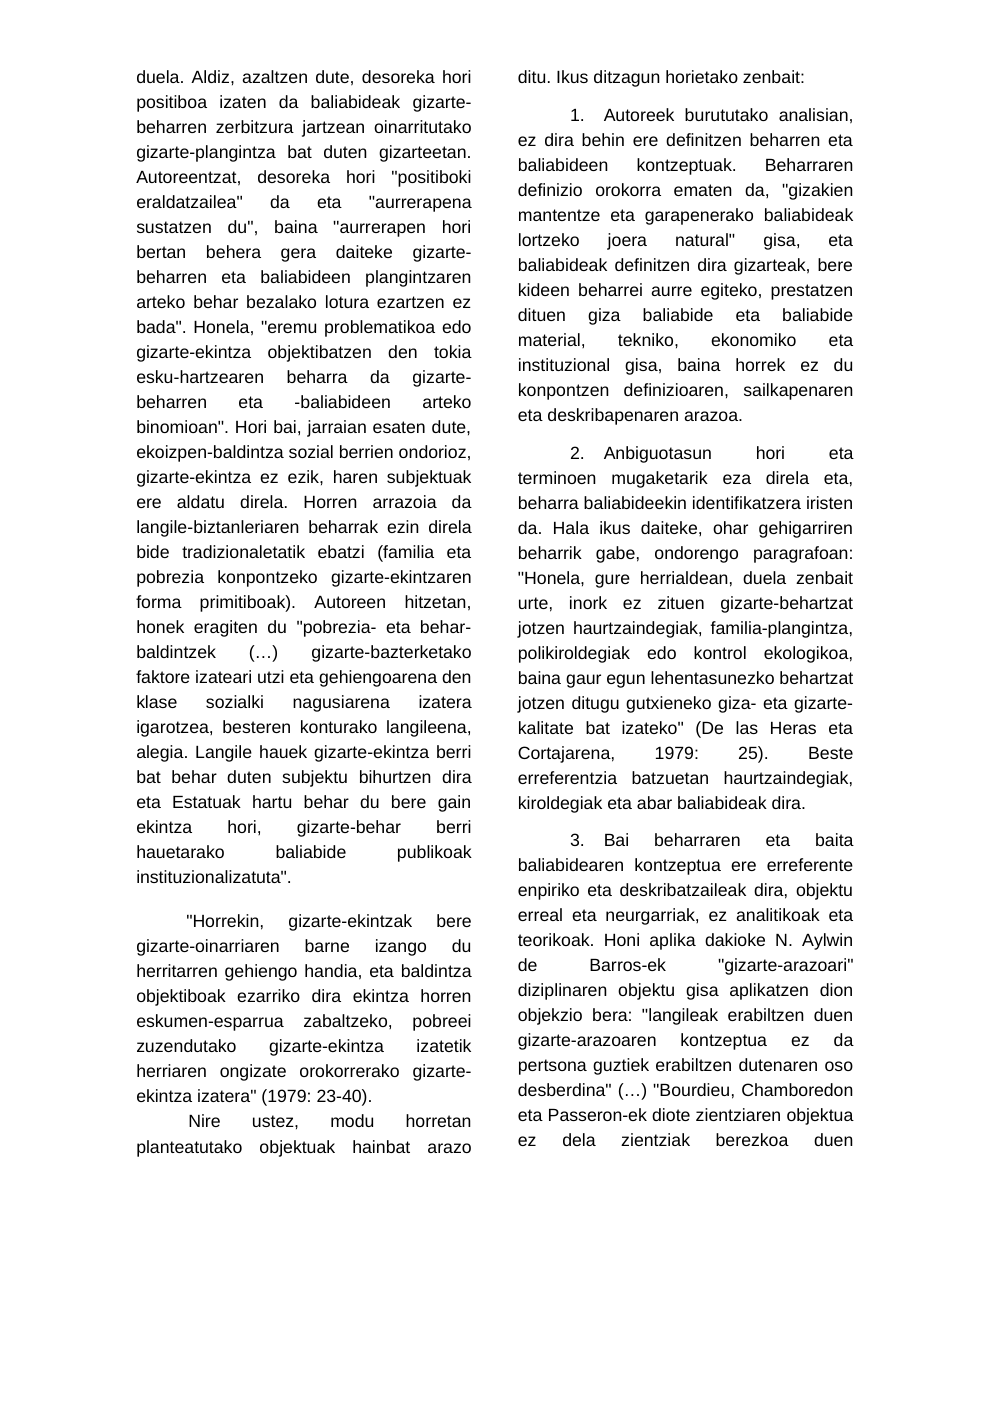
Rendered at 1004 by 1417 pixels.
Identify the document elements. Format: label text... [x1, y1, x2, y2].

text "Horrekin, gizarte-ekintzak bere gizarte-oinarriaren barne izango du herritarren gehiengo handia, eta baldintza objektiboak ezarriko dira ekintza horren eskumen-esparrua zabaltzeko, pobreei zuzendutako gizarte-ekintza izatetik herriaren ongizate orokorrerako gizarte-ekintza izatera" (1979: 23-40). [136, 907, 472, 1107]
text ditu. Ikus ditzagun horietako zenbait: [518, 63, 853, 89]
list Autoreek burututako analisian, ez dira behin ere definitzen beharren eta baliabideen kontzeptuak. Beharraren definizio orokorra ematen da, "gizakien mantentze eta garapenerako baliabideak lortzeko joera natural" gisa, eta baliabideak definitzen dira gizarteak, bere kideen beharrei aurre egiteko, prestatzen dituen giza baliabide eta baliabide material, tekniko, ekonomiko eta instituzional gisa, baina horrek ez du konpontzen definizioaren, sailkapenaren eta deskribapenaren arazoa. [518, 102, 853, 427]
list Anbiguotasun hori eta terminoen mugaketarik eza direla eta, beharra baliabideekin identifikatzera iristen da. Hala ikus daiteke, ohar gehigarriren beharrik gabe, ondorengo paragrafoan: "Honela, gure herrialdean, duela zenbait urte, inork ez zituen gizarte-behartzat jotzen haurtzaindegiak, familia-plangintza, polikiroldegiak edo kontrol ekologikoa, baina gaur egun lehentasunezko behartzat jotzen ditugu gutxieneko giza- eta gizarte-kalitate bat izateko" (De las Heras eta Cortajarena, 1979: 25). Beste erreferentzia batzuetan haurtzaindegiak, kiroldegiak eta abar baliabideak dira. [518, 439, 853, 814]
list Bai beharraren eta baita baliabidearen kontzeptua ere erreferente enpiriko eta deskribatzaileak dira, objektu erreal eta neurgarriak, ez analitikoak eta teorikoak. Honi aplika dakioke N. Aylwin de Barros-ek "gizarte-arazoari" diziplinaren objektu gisa aplikatzen dion objekzio bera: "langileak erabiltzen duen gizarte-arazoaren kontzeptua ez da pertsona guztiek erabiltzen dutenaren oso desberdina" (…) "Bourdieu, Chamboredon eta Passeron-ek diote zientziaren objektua ez dela zientziak berezkoa duen [518, 827, 853, 1152]
text duela. Aldiz, azaltzen dute, desoreka hori positiboa izaten da baliabideak gizarte-beharren zerbitzura jartzean oinarritutako gizarte-plangintza bat duten gizarteetan. Autoreentzat, desoreka hori "positiboki eraldatzailea" da eta "aurrerapena sustatzen du", baina "aurrerapen hori bertan behera gera daiteke gizarte-beharren eta baliabideen plangintzaren arteko behar bezalako lotura ezartzen ez bada". Honela, "eremu problematikoa edo gizarte-ekintza objektibatzen den tokia esku-hartzearen beharra da gizarte-beharren eta -baliabideen arteko binomioan". Hori bai, jarraian esaten dute, ekoizpen-baldintza sozial berrien ondorioz, gizarte-ekintza ez ezik, haren subjektuak ere aldatu direla. Horren arrazoia da langile-biztanleriaren beharrak ezin direla bide tradizionaletatik ebatzi (familia eta pobrezia konpontzeko gizarte-ekintzaren forma primitiboak). Autoreen hitzetan, honek eragiten du "pobrezia- eta behar-baldintzek (…) gizarte-bazterketako faktore izateari utzi eta gehiengoarena den klase sozialki nagusiarena izatera igarotzea, besteren konturako langileena, alegia. Langile hauek gizarte-ekintza berri bat behar duten subjektu bihurtzen dira eta Estatuak hartu behar du bere gain ekintza hori, gizarte-behar berri hauetarako baliabide publikoak instituzionalizatuta". [136, 63, 472, 888]
text Nire ustez, modu horretan planteatutako objektuak hainbat arazo [136, 1107, 472, 1158]
